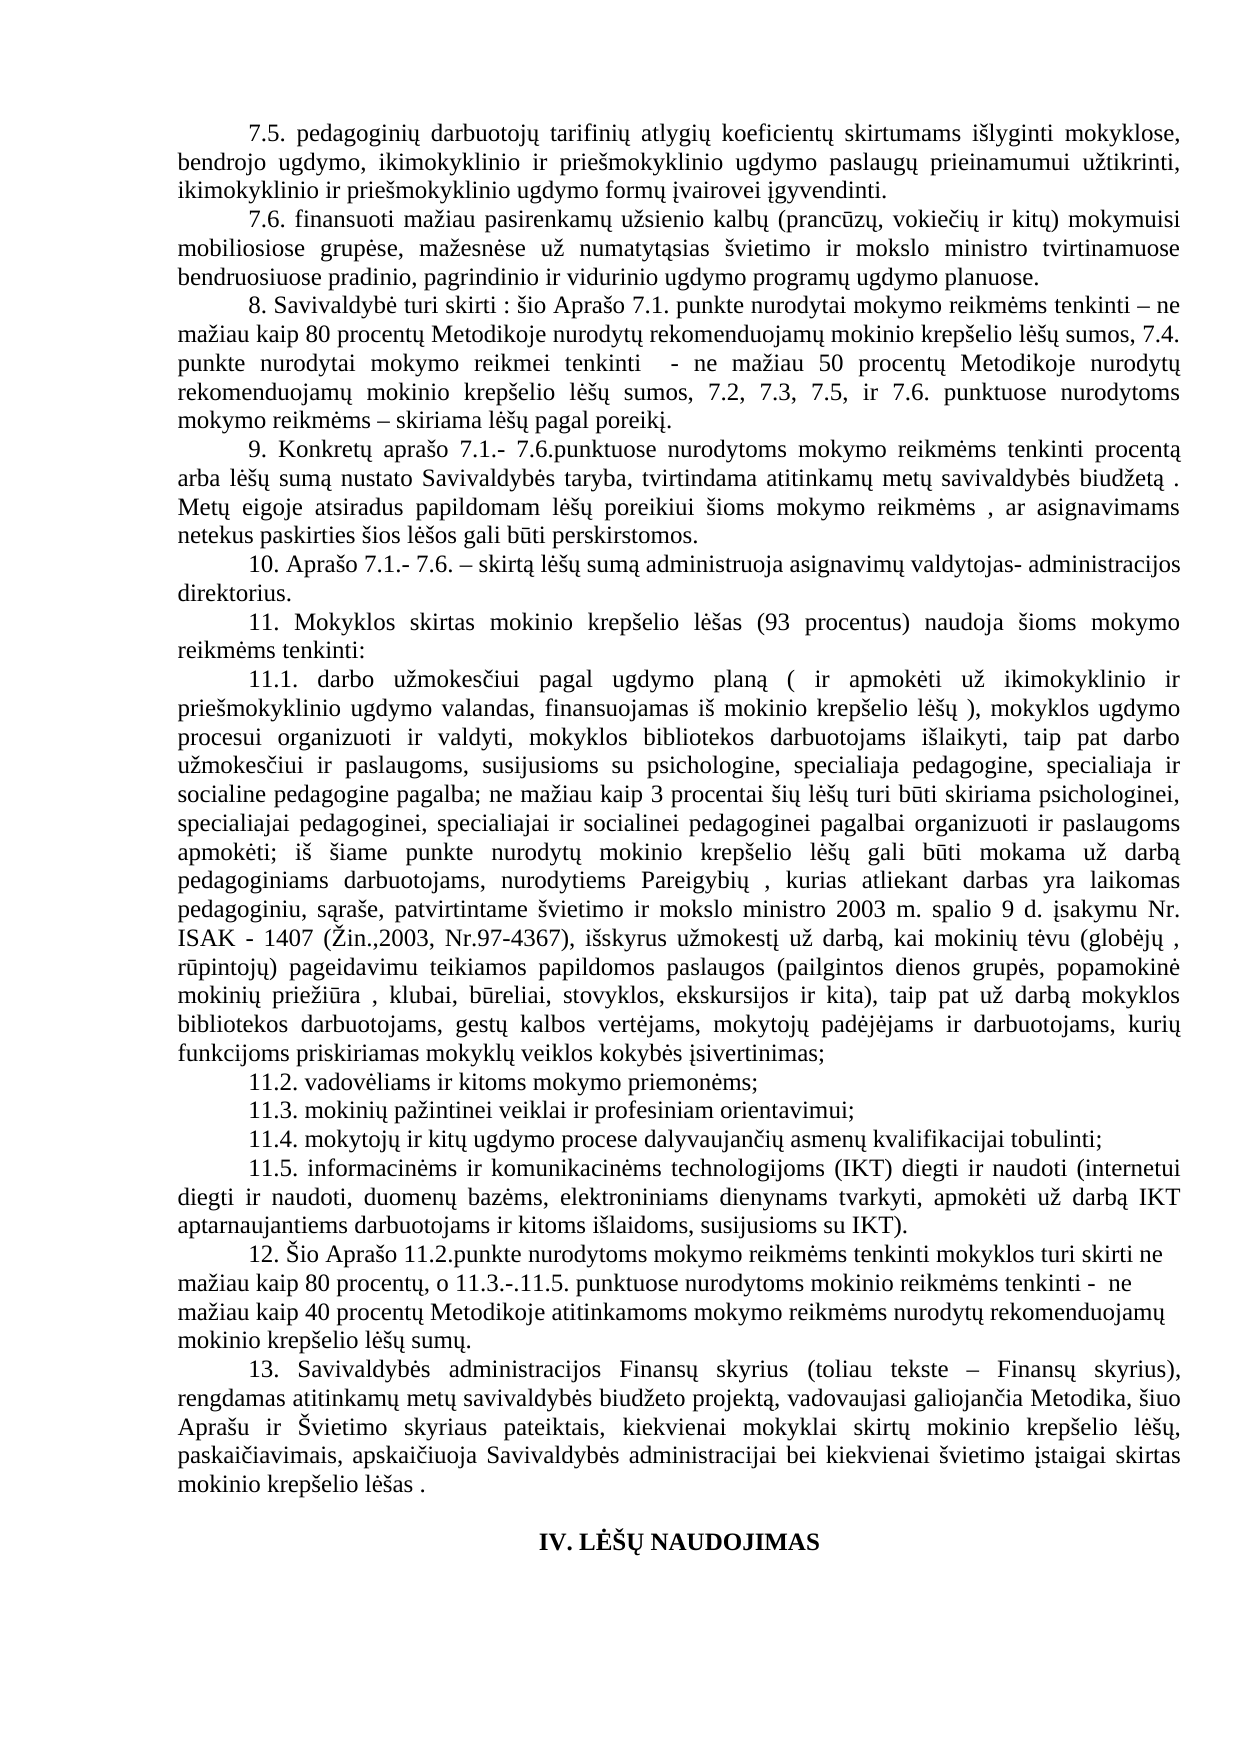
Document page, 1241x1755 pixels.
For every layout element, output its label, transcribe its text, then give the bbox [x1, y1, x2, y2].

text 13. Savivaldybės administracijos Finansų skyrius (toliau tekste – Finansų skyrius), rengdamas atitinkamų metų savivaldybės biudžeto projektą, vadovaujasi galiojančia Metodika, šiuo Aprašu ir Švietimo skyriaus pateiktais, kiekvienai mokyklai skirtų mokinio krepšelio lėšų, paskaičiavimais, apskaičiuoja Savivaldybės administracijai bei kiekvienai švietimo įstaigai skirtas mokinio krepšelio lėšas . [177, 1354, 1181, 1498]
text 11.3. mokinių pažintinei veiklai ir profesiniam orientavimui; [177, 1096, 1181, 1124]
text 7.5. pedagoginių darbuotojų tarifinių atlygių koeficientų skirtumams išlyginti mokyklose, bendrojo ugdymo, ikimokyklinio ir priešmokyklinio ugdymo paslaugų prieinamumui užtikrinti, ikimokyklinio ir priešmokyklinio ugdymo formų įvairovei įgyvendinti. [177, 118, 1181, 204]
text 11.2. vadovėliams ir kitoms mokymo priemonėms; [177, 1067, 1181, 1096]
text 8. Savivaldybė turi skirti : šio Aprašo 7.1. punkte nurodytai mokymo reikmėms tenkinti – ne mažiau kaip 80 procentų Metodikoje nurodytų rekomenduojamų mokinio krepšelio lėšų sumos, 7.4. punkte nurodytai mokymo reikmei tenkinti - ne mažiau 50 procentų Metodikoje nurodytų rekomenduojamų mokinio krepšelio lėšų sumos, 7.2, 7.3, 7.5, ir 7.6. punktuose nurodytoms mokymo reikmėms – skiriama lėšų pagal poreikį. [177, 291, 1181, 434]
text 7.6. finansuoti mažiau pasirenkamų užsienio kalbų (prancūzų, vokiečių ir kitų) mokymuisi mobiliosiose grupėse, mažesnėse už numatytąsias švietimo ir mokslo ministro tvirtinamuose bendruosiuose pradinio, pagrindinio ir vidurinio ugdymo programų ugdymo planuose. [177, 204, 1181, 291]
text IV. LĖŠŲ NAUDOJIMAS [177, 1527, 1181, 1556]
text 11.1. darbo užmokesčiui pagal ugdymo planą ( ir apmokėti už ikimokyklinio ir priešmokyklinio ugdymo valandas, finansuojamas iš mokinio krepšelio lėšų ), mokyklos ugdymo procesui organizuoti ir valdyti, mokyklos bibliotekos darbuotojams išlaikyti, taip pat darbo užmokesčiui ir paslaugoms, susijusioms su psichologine, specialiaja pedagogine, specialiaja ir socialine pedagogine pagalba; ne mažiau kaip 3 procentai šių lėšų turi būti skiriama psichologinei, specialiajai pedagoginei, specialiajai ir socialinei pedagoginei pagalbai organizuoti ir paslaugoms apmokėti; iš šiame punkte nurodytų mokinio krepšelio lėšų gali būti mokama už darbą pedagoginiams darbuotojams, nurodytiems Pareigybių , kurias atliekant darbas yra laikomas pedagoginiu, sąraše, patvirtintame švietimo ir mokslo ministro 2003 m. spalio 9 d. įsakymu Nr. ISAK - 1407 (Žin.,2003, Nr.97-4367), išskyrus užmokestį už darbą, kai mokinių tėvu (globėjų , rūpintojų) pageidavimu teikiamos papildomos paslaugos (pailgintos dienos grupės, popamokinė mokinių priežiūra , klubai, būreliai, stovyklos, ekskursijos ir kita), taip pat už darbą mokyklos bibliotekos darbuotojams, gestų kalbos vertėjams, mokytojų padėjėjams ir darbuotojams, kurių funkcijoms priskiriamas mokyklų veiklos kokybės įsivertinimas; [177, 664, 1181, 1067]
text 12. Šio Aprašo 11.2.punkte nurodytoms mokymo reikmėms tenkinti mokyklos turi skirti ne mažiau kaip 80 procentų, o 11.3.-.11.5. punktuose nurodytoms mokinio reikmėms tenkinti - ne mažiau kaip 40 procentų Metodikoje atitinkamoms mokymo reikmėms nurodytų rekomenduojamų mokinio krepšelio lėšų sumų. [177, 1239, 1181, 1354]
text 11.5. informacinėms ir komunikacinėms technologijoms (IKT) diegti ir naudoti (internetui diegti ir naudoti, duomenų bazėms, elektroniniams dienynams tvarkyti, apmokėti už darbą IKT aptarnaujantiems darbuotojams ir kitoms išlaidoms, susijusioms su IKT). [177, 1153, 1181, 1239]
text 11.4. mokytojų ir kitų ugdymo procese dalyvaujančių asmenų kvalifikacijai tobulinti; [177, 1124, 1181, 1153]
text 9. Konkretų aprašo 7.1.- 7.6.punktuose nurodytoms mokymo reikmėms tenkinti procentą arba lėšų sumą nustato Savivaldybės taryba, tvirtindama atitinkamų metų savivaldybės biudžetą . Metų eigoje atsiradus papildomam lėšų poreikiui šioms mokymo reikmėms , ar asignavimams netekus paskirties šios lėšos gali būti perskirstomos. [177, 434, 1181, 549]
text 10. Aprašo 7.1.- 7.6. – skirtą lėšų sumą administruoja asignavimų valdytojas- administracijos direktorius. [177, 549, 1181, 607]
text 11. Mokyklos skirtas mokinio krepšelio lėšas (93 procentus) naudoja šioms mokymo reikmėms tenkinti: [177, 607, 1181, 664]
